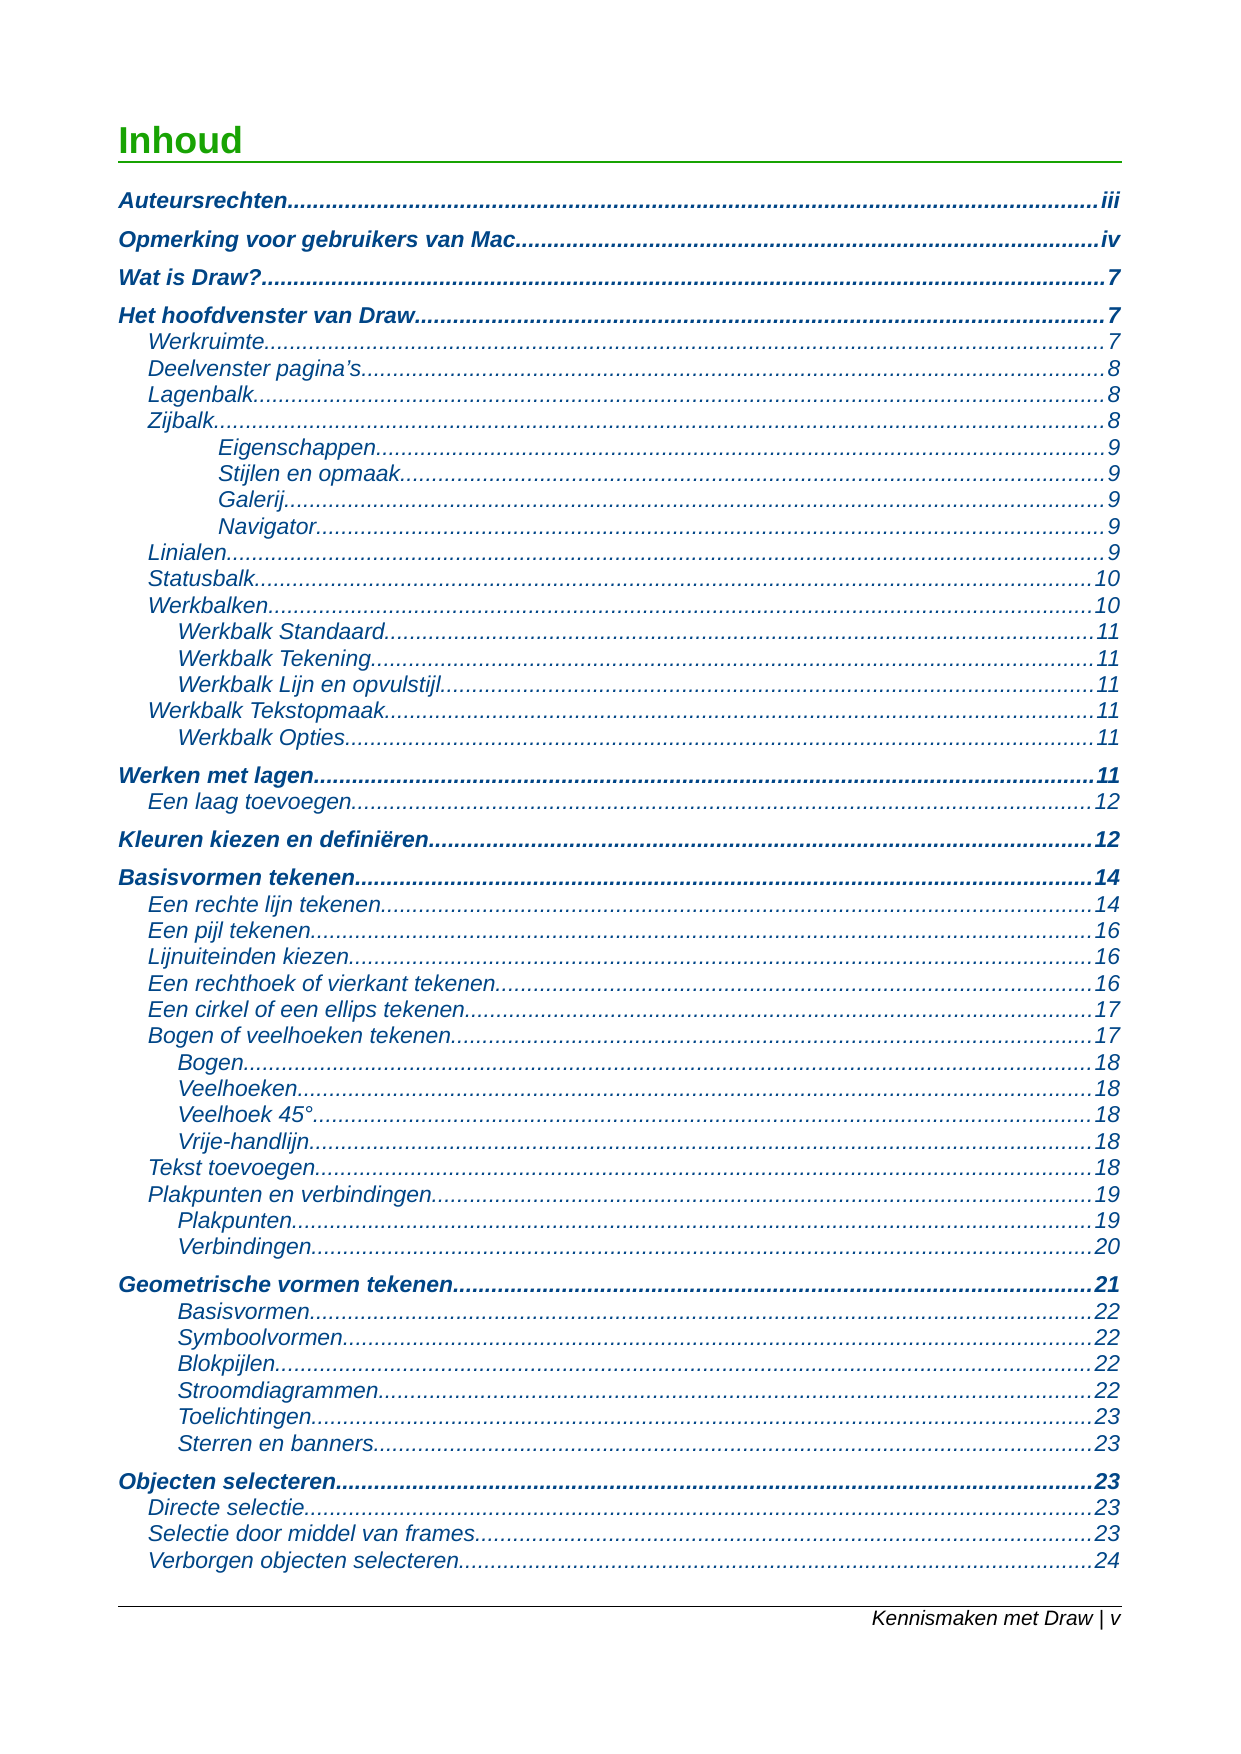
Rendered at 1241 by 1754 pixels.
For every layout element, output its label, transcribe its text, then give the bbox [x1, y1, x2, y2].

text Basisvormen tekenen 14 [118, 864, 1122, 891]
text Bogen 18 [177, 1049, 1122, 1075]
text Stijlen en opmaak 9 [218, 460, 1122, 486]
text Objecten selecteren 23 [118, 1468, 1122, 1494]
text Zijbalk 8 [148, 407, 1122, 434]
text Toelichtingen 23 [177, 1403, 1122, 1429]
text Lagenbalk 8 [148, 381, 1122, 407]
text Werkbalk Tekstopmaak 11 [148, 697, 1122, 723]
text Werkbalken 10 [148, 592, 1122, 618]
text Werkbalk Tekening 11 [177, 644, 1122, 671]
text Linialen 9 [148, 539, 1122, 565]
text Lijnuiteinden kiezen 16 [148, 943, 1122, 970]
text Werkruimte 7 [148, 328, 1122, 354]
text Een laag toevoegen 12 [148, 788, 1122, 814]
text Verborgen objecten selecteren 24 [148, 1547, 1122, 1573]
text Verbindingen 20 [177, 1233, 1122, 1259]
text Eigenschappen 9 [218, 434, 1122, 460]
text Galerij 9 [218, 486, 1122, 513]
text Een rechte lijn tekenen 14 [148, 891, 1122, 917]
text Het hoofdvenster van Draw 7 [118, 302, 1122, 328]
text Werkbalk Lijn en opvulstijl 11 [177, 671, 1122, 697]
text Stroomdiagrammen 22 [177, 1377, 1122, 1403]
text Blokpijlen 22 [177, 1350, 1122, 1377]
text Bogen of veelhoeken tekenen 17 [148, 1022, 1122, 1049]
text Veelhoeken 18 [177, 1075, 1122, 1101]
text Auteursrechten iii [118, 187, 1122, 214]
text Deelvenster pagina’s 8 [148, 354, 1122, 381]
text Inhoud [118, 118, 1122, 161]
text Een pijl tekenen 16 [148, 917, 1122, 943]
text Navigator 9 [218, 513, 1122, 539]
text Vrije-handlijn 18 [177, 1128, 1122, 1154]
text Wat is Draw? 7 [118, 264, 1122, 290]
text Opmerking voor gebruikers van Mac iv [118, 226, 1122, 252]
text Basisvormen 22 [177, 1298, 1122, 1324]
text Werkbalk Opties 11 [177, 723, 1122, 750]
text Veelhoek 45° 18 [177, 1101, 1122, 1128]
text Plakpunten 19 [177, 1207, 1122, 1233]
text Geometrische vormen tekenen 21 [118, 1271, 1122, 1298]
text Directe selectie 23 [148, 1494, 1122, 1520]
text Werkbalk Standaard 11 [177, 618, 1122, 644]
text Een rechthoek of vierkant tekenen 16 [148, 970, 1122, 996]
text Een cirkel of een ellips tekenen 17 [148, 996, 1122, 1022]
text Plakpunten en verbindingen 19 [148, 1181, 1122, 1207]
text Sterren en banners 23 [177, 1429, 1122, 1456]
text Symboolvormen 22 [177, 1324, 1122, 1350]
text Statusbalk 10 [148, 565, 1122, 592]
text Tekst toevoegen 18 [148, 1154, 1122, 1181]
text Werken met lagen 11 [118, 762, 1122, 788]
text Selectie door middel van frames 23 [148, 1520, 1122, 1547]
text Kleuren kiezen en definiëren 12 [118, 826, 1122, 852]
